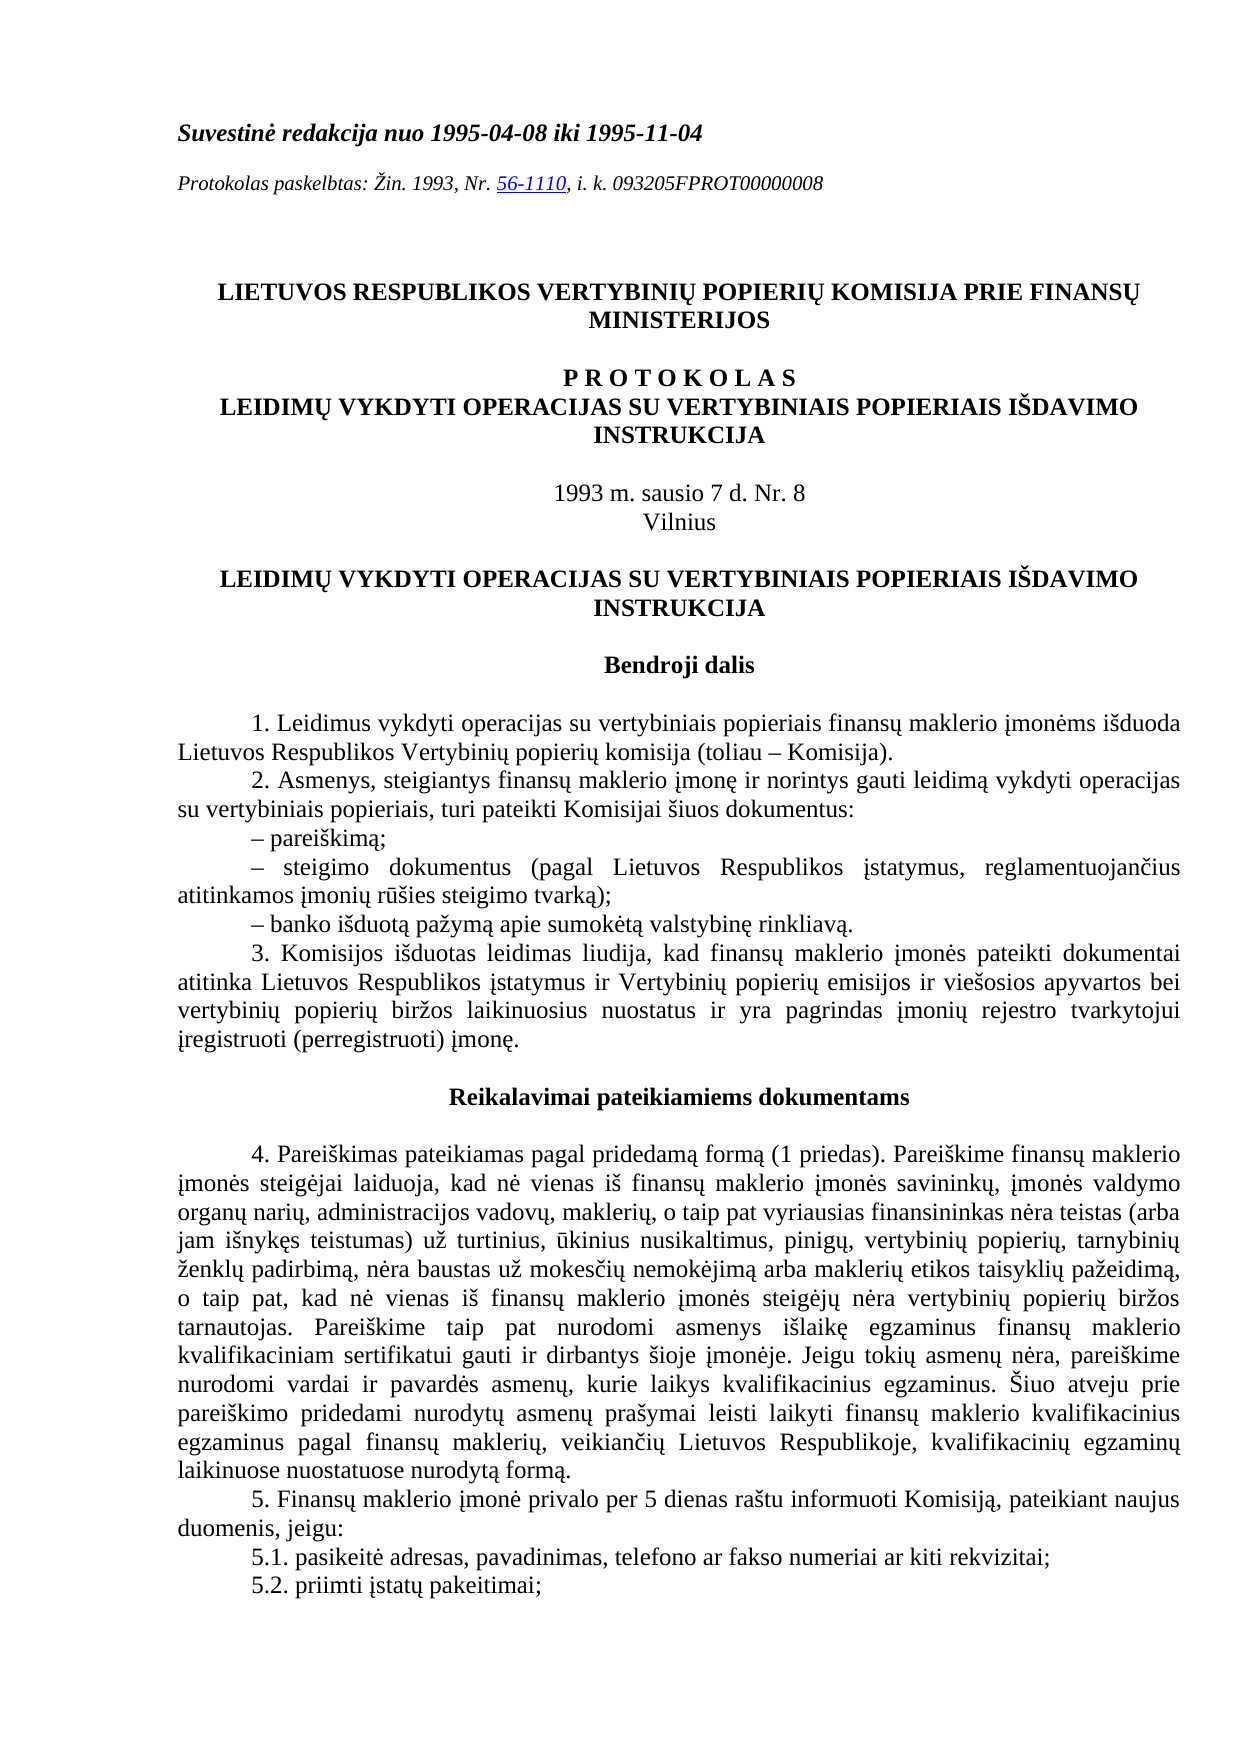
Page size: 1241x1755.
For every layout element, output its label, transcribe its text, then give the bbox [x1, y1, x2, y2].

text P R O T O K O L A S [177, 363, 1181, 392]
text Protokolas paskelbtas: Žin. 1993, Nr. 56-1110, i. k. 093205FPROT00000008 [177, 171, 1181, 195]
text 1. Leidimus vykdyti operacijas su vertybiniais popieriais finansų maklerio įmonėms išduoda Lietuvos Respublikos Vertybinių popierių komisija (toliau – Komisija). [177, 708, 1181, 765]
text 1993 m. sausio 7 d. Nr. 8 [177, 478, 1181, 507]
text 3. Komisijos išduotas leidimas liudija, kad finansų maklerio įmonės pateikti dokumentai atitinka Lietuvos Respublikos įstatymus ir Vertybinių popierių emisijos ir viešosios apyvartos bei vertybinių popierių biržos laikinuosius nuostatus ir yra pagrindas įmonių rejestro tvarkytojui įregistruoti (perregistruoti) įmonę. [177, 938, 1181, 1053]
text 5.1. pasikeitė adresas, pavadinimas, telefono ar fakso numeriai ar kiti rekvizitai; [177, 1542, 1181, 1570]
text 5. Finansų maklerio įmonė privalo per 5 dienas raštu informuoti Komisiją, pateikiant naujus duomenis, jeigu: [177, 1484, 1181, 1542]
text 2. Asmenys, steigiantys finansų maklerio įmonę ir norintys gauti leidimą vykdyti operacijas su vertybiniais popieriais, turi pateikti Komisijai šiuos dokumentus: [177, 765, 1181, 823]
text – banko išduotą pažymą apie sumokėtą valstybinę rinkliavą. [177, 909, 1181, 938]
text LEIDIMŲ VYKDYTI OPERACIJAS SU VERTYBINIAIS POPIERIAIS IŠDAVIMO INSTRUKCIJA [177, 392, 1181, 449]
text LIETUVOS RESPUBLIKOS VERTYBINIŲ POPIERIŲ KOMISIJA PRIE FINANSŲ MINISTERIJOS [177, 277, 1181, 334]
text Leidimų vykdyti operacijas su vertybiniais popieriais išdavimo instrukcija [177, 564, 1181, 622]
text – steigimo dokumentus (pagal Lietuvos Respublikos įstatymus, reglamentuojančius atitinkamos įmonių rūšies steigimo tvarką); [177, 852, 1181, 909]
text Bendroji dalis [177, 650, 1181, 679]
text 5.2. priimti įstatų pakeitimai; [177, 1570, 1181, 1599]
text Vilnius [177, 507, 1181, 535]
text – pareiškimą; [177, 823, 1181, 852]
text 4. Pareiškimas pateikiamas pagal pridedamą formą (1 priedas). Pareiškime finansų maklerio įmonės steigėjai laiduoja, kad nė vienas iš finansų maklerio įmonės savininkų, įmonės valdymo organų narių, administracijos vadovų, maklerių, o taip pat vyriausias finansininkas nėra teistas (arba jam išnykęs teistumas) už turtinius, ūkinius nusikaltimus, pinigų, vertybinių popierių, tarnybinių ženklų padirbimą, nėra baustas už mokesčių nemokėjimą arba maklerių etikos taisyklių pažeidimą, o taip pat, kad nė vienas iš finansų maklerio įmonės steigėjų nėra vertybinių popierių biržos tarnautojas. Pareiškime taip pat nurodomi asmenys išlaikę egzaminus finansų maklerio kvalifikaciniam sertifikatui gauti ir dirbantys šioje įmonėje. Jeigu tokių asmenų nėra, pareiškime nurodomi vardai ir pavardės asmenų, kurie laikys kvalifikacinius egzaminus. Šiuo atveju prie pareiškimo pridedami nurodytų asmenų prašymai leisti laikyti finansų maklerio kvalifikacinius egzaminus pagal finansų maklerių, veikiančių Lietuvos Respublikoje, kvalifikacinių egzaminų laikinuose nuostatuose nurodytą formą. [177, 1139, 1181, 1484]
text Reikalavimai pateikiamiems dokumentams [177, 1082, 1181, 1110]
text Suvestinė redakcija nuo 1995-04-08 iki 1995-11-04 [177, 118, 1181, 147]
